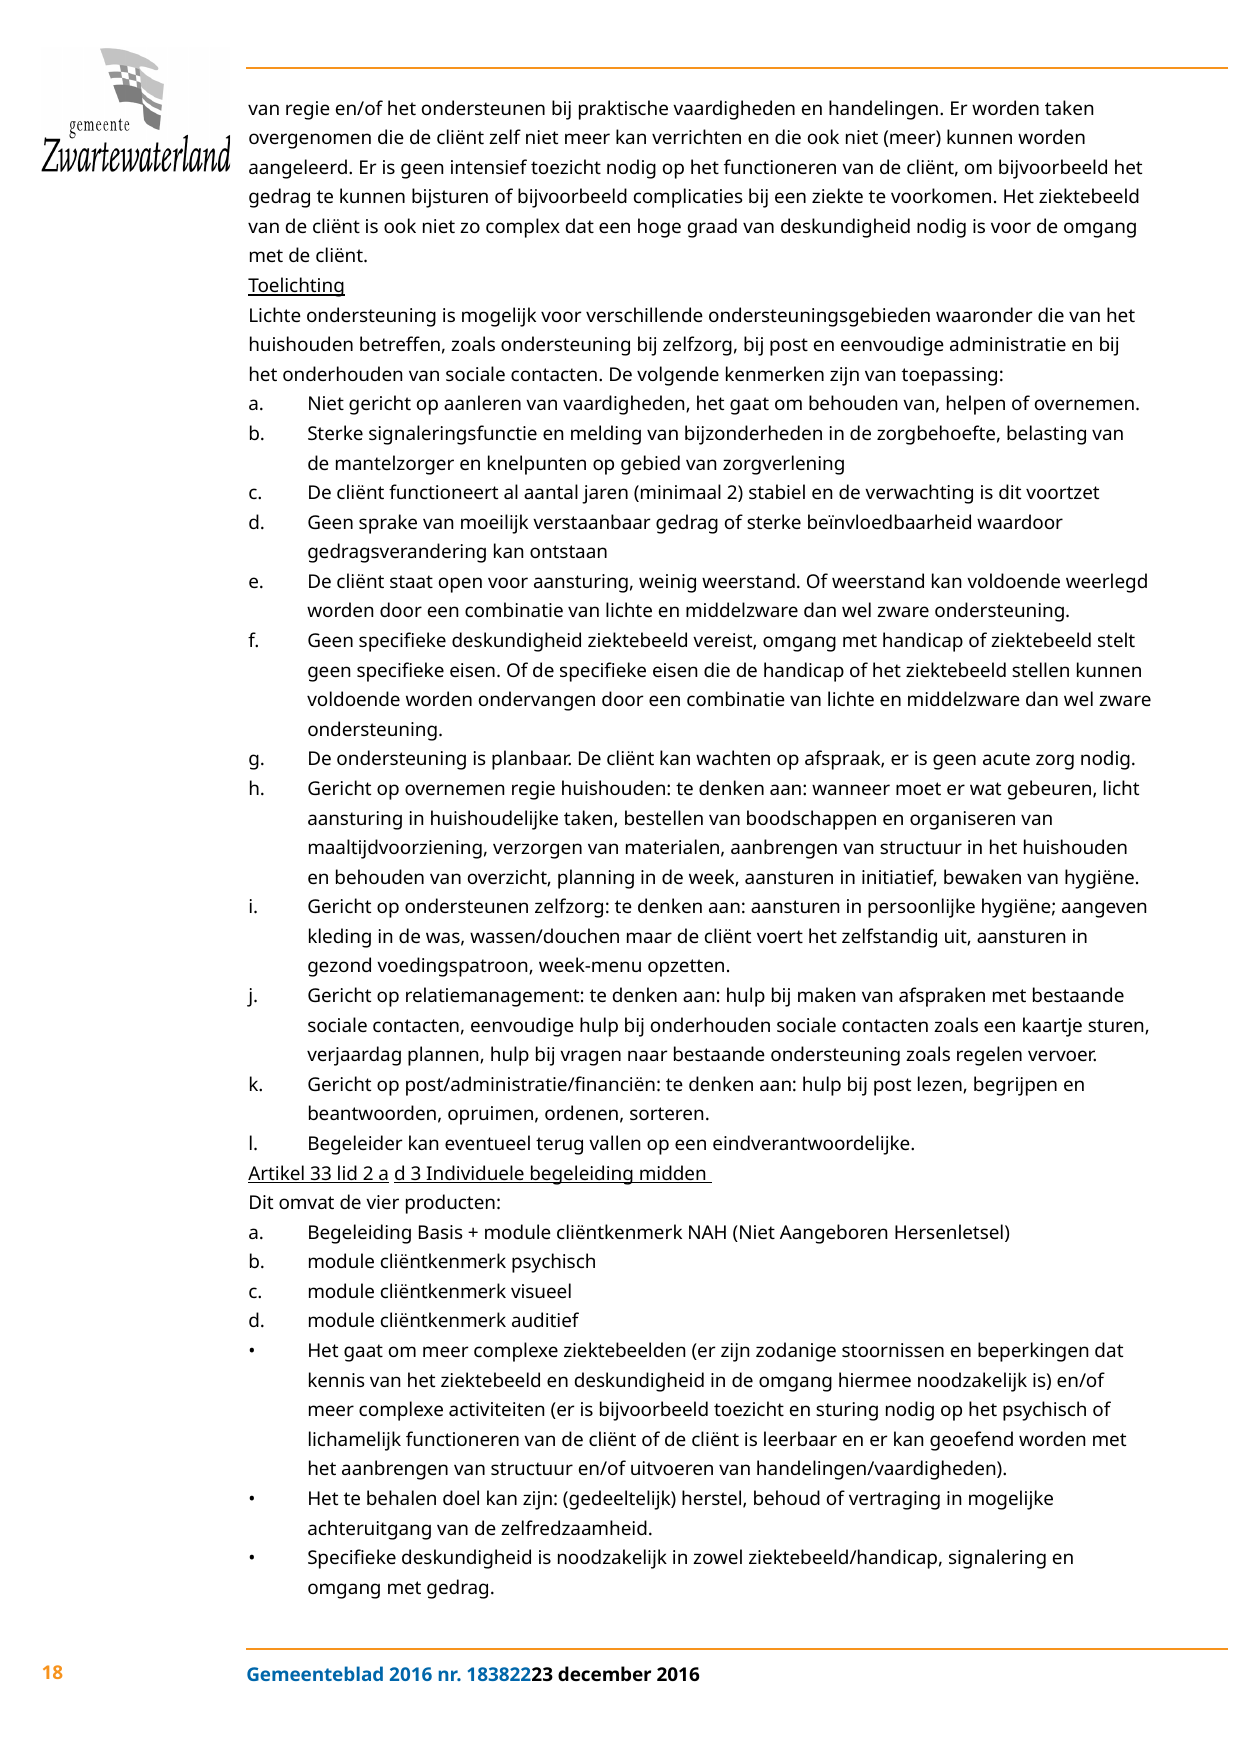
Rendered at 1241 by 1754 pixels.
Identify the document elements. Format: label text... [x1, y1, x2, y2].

list Begeleiding Basis + module cliëntkenmerk NAH (Niet Aangeboren Hersenletsel) [248, 1219, 1152, 1245]
list module cliëntkenmerk visueel [248, 1278, 1152, 1304]
list module cliëntkenmerk psychisch [248, 1248, 1152, 1274]
picture [41, 47, 231, 172]
list Geen specifieke deskundigheid ziektebeeld vereist, omgang met handicap of ziektebeeld stelt geen specifieke eisen. Of de specifieke eisen die de handicap of het ziektebeeld stellen kunnen voldoende worden ondervangen door een combinatie van lichte en middelzware dan wel zware ondersteuning. [248, 627, 1152, 742]
list Gericht op overnemen regie huishouden: te denken aan: wanneer moet er wat gebeuren, licht aansturing in huishoudelijke taken, bestellen van boodschappen en organiseren van maaltijdvoorziening, verzorgen van materialen, aanbrengen van structuur in het huishouden en behouden van overzicht, planning in de week, aansturen in initiatief, bewaken van hygiëne. [248, 775, 1152, 890]
text van regie en/of het ondersteunen bij praktische vaardigheden en handelingen. Er worden taken overgenomen die de cliënt zelf niet meer kan verrichten en die ook niet (meer) kunnen worden aangeleerd. Er is geen intensief toezicht nodig op het functioneren van de cliënt, om bijvoorbeeld het gedrag te kunnen bijsturen of bijvoorbeeld complicaties bij een ziekte te voorkomen. Het ziektebeeld van de cliënt is ook niet zo complex dat een hoge graad van deskundigheid nodig is voor de omgang met de cliënt. [248, 95, 1152, 268]
text Artikel 33 lid 2 a d 3 Individuele begeleiding midden [248, 1160, 1152, 1186]
list Gericht op ondersteunen zelfzorg: te denken aan: aansturen in persoonlijke hygiëne; aangeven kleding in de was, wassen/douchen maar de cliënt voert het zelfstandig uit, aansturen in gezond voedingspatroon, week-menu opzetten. [248, 893, 1152, 978]
text Lichte ondersteuning is mogelijk voor verschillende ondersteuningsgebieden waaronder die van het huishouden betreffen, zoals ondersteuning bij zelfzorg, bij post en eenvoudige administratie en bij het onderhouden van sociale contacten. De volgende kenmerken zijn van toepassing: [248, 302, 1152, 387]
text Toelichting [248, 272, 1152, 298]
list De cliënt staat open voor aansturing, weinig weerstand. Of weerstand kan voldoende weerlegd worden door een combinatie van lichte en middelzware dan wel zware ondersteuning. [248, 568, 1152, 623]
list module cliëntkenmerk auditief [248, 1308, 1152, 1333]
text Dit omvat de vier producten: [248, 1189, 1152, 1215]
list Begeleider kan eventueel terug vallen op een eindverantwoordelijke. [248, 1130, 1152, 1156]
list Gericht op relatiemanagement: te denken aan: hulp bij maken van afspraken met bestaande sociale contacten, eenvoudige hulp bij onderhouden sociale contacten zoals een kaartje sturen, verjaardag plannen, hulp bij vragen naar bestaande ondersteuning zoals regelen vervoer. [248, 982, 1152, 1067]
list Sterke signaleringsfunctie en melding van bijzonderheden in de zorgbehoefte, belasting van de mantelzorger en knelpunten op gebied van zorgverlening [248, 420, 1152, 476]
list De cliënt functioneert al aantal jaren (minimaal 2) stabiel en de verwachting is dit voortzet [248, 479, 1152, 505]
list Niet gericht op aanleren van vaardigheden, het gaat om behouden van, helpen of overnemen. [248, 391, 1152, 416]
list Het gaat om meer complexe ziektebeelden (er zijn zodanige stoornissen en beperkingen dat kennis van het ziektebeeld en deskundigheid in de omgang hiermee noodzakelijk is) en/of meer complexe activiteiten (er is bijvoorbeeld toezicht en sturing nodig op het psychisch of lichamelijk functioneren van de cliënt of de cliënt is leerbaar en er kan geoefend worden met het aanbrengen van structuur en/of uitvoeren van handelingen/vaardigheden). [248, 1337, 1152, 1481]
list Gericht op post/administratie/financiën: te denken aan: hulp bij post lezen, begrijpen en beantwoorden, opruimen, ordenen, sorteren. [248, 1071, 1152, 1126]
list De ondersteuning is planbaar. De cliënt kan wachten op afspraak, er is geen acute zorg nodig. [248, 746, 1152, 771]
list Geen sprake van moeilijk verstaanbaar gedrag of sterke beïnvloedbaarheid waardoor gedragsverandering kan ontstaan [248, 509, 1152, 564]
list Het te behalen doel kan zijn: (gedeeltelijk) herstel, behoud of vertraging in mogelijke achteruitgang van de zelfredzaamheid. [248, 1485, 1152, 1541]
list Specifieke deskundigheid is noodzakelijk in zowel ziektebeeld/handicap, signalering en omgang met gedrag. [248, 1544, 1152, 1600]
